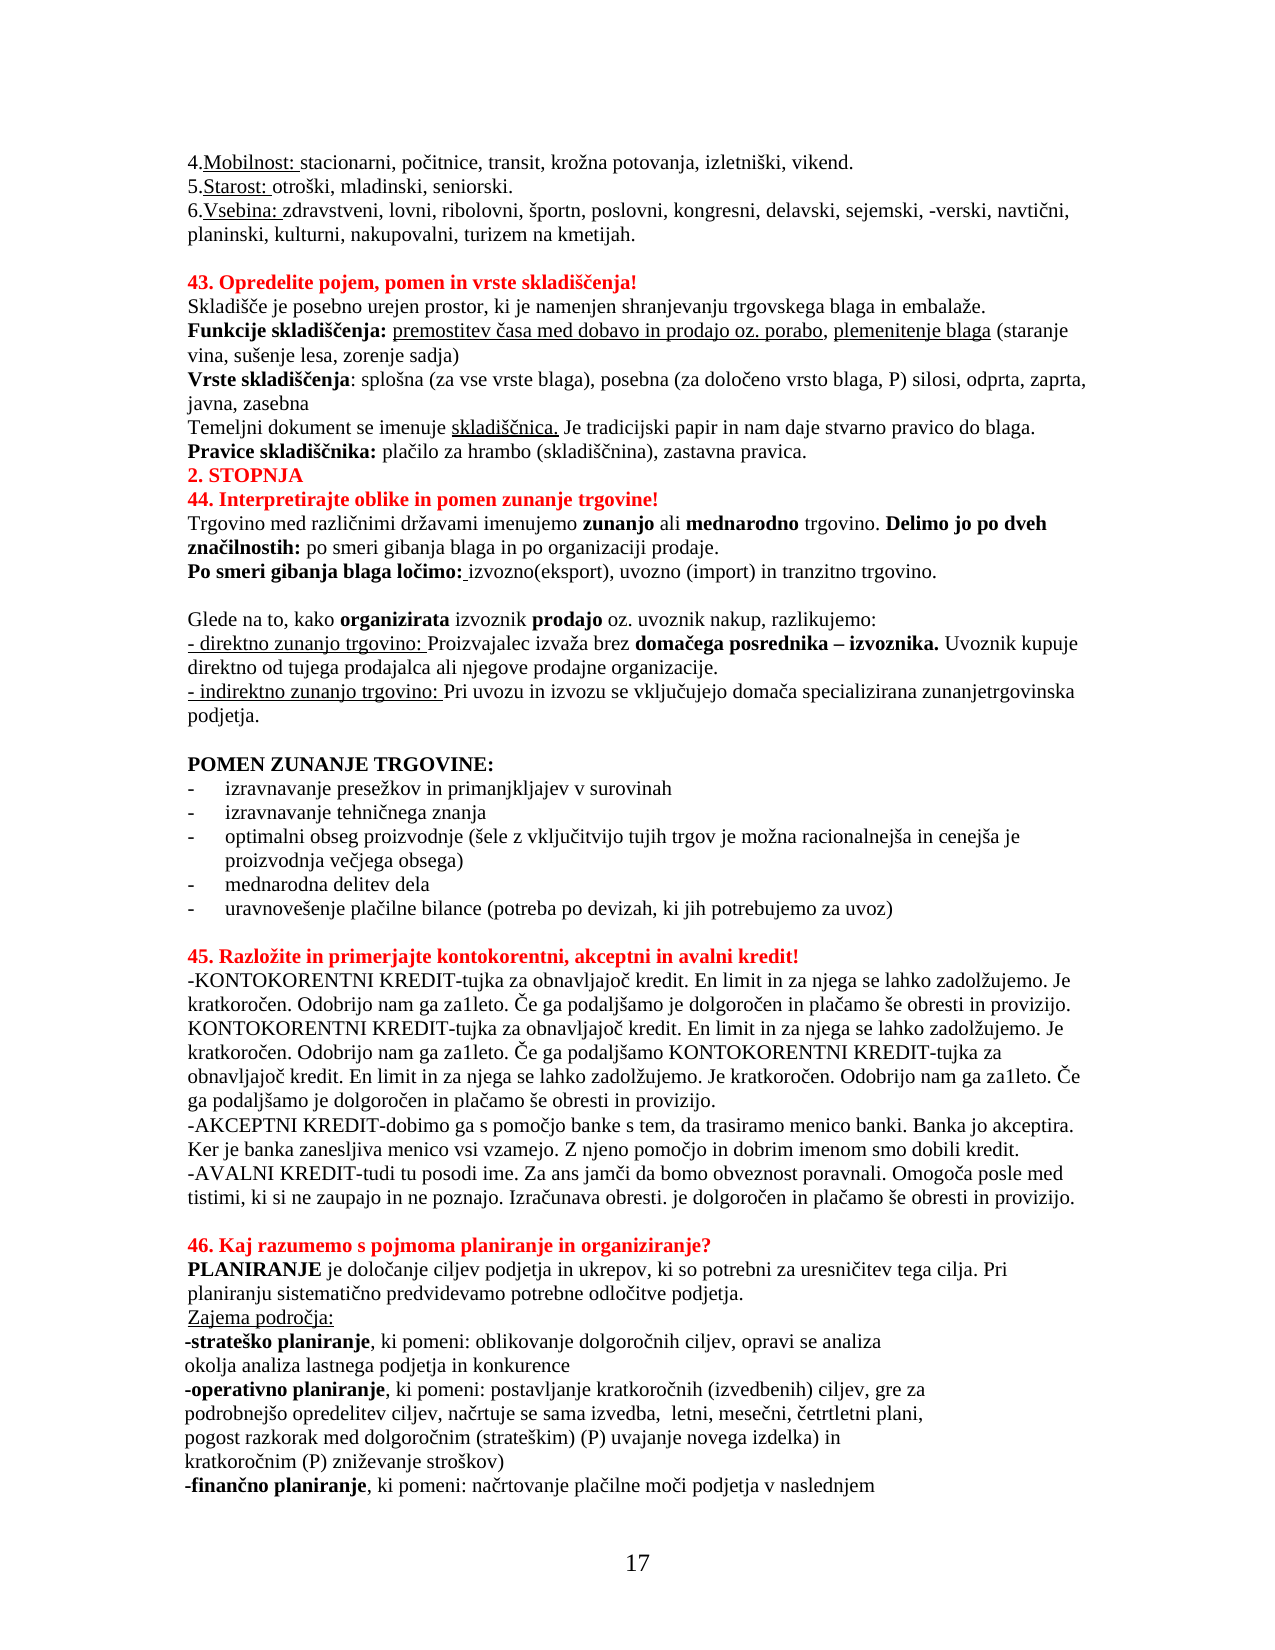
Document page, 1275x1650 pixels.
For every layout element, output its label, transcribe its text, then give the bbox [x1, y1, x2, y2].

text 2. STOPNJA [187, 463, 1087, 487]
text Skladišče je posebno urejen prostor, ki je namenjen shranjevanju trgovskega blaga in embalaže. [187, 294, 1087, 318]
text Vrste skladiščenja: splošna (za vse vrste blaga), posebna (za določeno vrsto blaga, P) silosi, odprta, zaprta, javna, zasebna [187, 367, 1087, 415]
text 46. Kaj razumemo s pojmoma planiranje in organiziranje? [187, 1233, 1087, 1257]
text Glede na to, kako organizirata izvoznik prodajo oz. uvoznik nakup, razlikujemo: [187, 607, 1087, 631]
text 44. Interpretirajte oblike in pomen zunanje trgovine! [187, 487, 1087, 511]
list izravnavanje tehničnega znanja [187, 800, 1087, 824]
text -finančno planiranje, ki pomeni: načrtovanje plačilne moči podjetja v naslednjem [169, 1473, 1087, 1497]
text 43. Opredelite pojem, pomen in vrste skladiščenja! [187, 270, 1087, 294]
list optimalni obseg proizvodnje (šele z vključitvijo tujih trgov je možna racionalnejša in cenejša je proizvodnja večjega obsega) [187, 824, 1087, 872]
list mednarodna delitev dela [187, 872, 1087, 896]
text okolja analiza lastnega podjetja in konkurence [169, 1353, 1087, 1377]
text POMEN ZUNANJE TRGOVINE: [187, 752, 1087, 776]
text -KONTOKORENTNI KREDIT-tujka za obnavljajoč kredit. En limit in za njega se lahko zadolžujemo. Je kratkoročen. Odobrijo nam ga za1leto. Če ga podaljšamo je dolgoročen in plačamo še obresti in provizijo. KONTOKORENTNI KREDIT-tujka za obnavljajoč kredit. En limit in za njega se lahko zadolžujemo. Je kratkoročen. Odobrijo nam ga za1leto. Če ga podaljšamo KONTOKORENTNI KREDIT-tujka za obnavljajoč kredit. En limit in za njega se lahko zadolžujemo. Je kratkoročen. Odobrijo nam ga za1leto. Če ga podaljšamo je dolgoročen in plačamo še obresti in provizijo. [187, 968, 1087, 1112]
text kratkoročnim (P) zniževanje stroškov) [169, 1449, 1087, 1473]
text Pravice skladiščnika: plačilo za hrambo (skladiščnina), zastavna pravica. [187, 439, 1087, 463]
list izravnavanje presežkov in primanjkljajev v surovinah [187, 776, 1087, 800]
text - indirektno zunanjo trgovino: Pri uvozu in izvozu se vključujejo domača specializirana zunanjetrgovinska podjetja. [187, 679, 1087, 727]
text -strateško planiranje, ki pomeni: oblikovanje dolgoročnih ciljev, opravi se analiza [169, 1329, 1087, 1353]
text Funkcije skladiščenja: premostitev časa med dobavo in prodajo oz. porabo, plemenitenje blaga (staranje vina, sušenje lesa, zorenje sadja) [187, 318, 1087, 367]
text Zajema področja: [187, 1305, 1087, 1329]
text Temeljni dokument se imenuje skladiščnica. Je tradicijski papir in nam daje stvarno pravico do blaga. [187, 415, 1087, 439]
text Po smeri gibanja blaga ločimo: izvozno(eksport), uvozno (import) in tranzitno trgovino. [187, 559, 1087, 583]
text pogost razkorak med dolgoročnim (strateškim) (P) uvajanje novega izdelka) in [169, 1425, 1087, 1449]
text - direktno zunanjo trgovino: Proizvajalec izvaža brez domačega posrednika – izvoznika. Uvoznik kupuje direktno od tujega prodajalca ali njegove prodajne organizacije. [187, 631, 1087, 679]
text -AVALNI KREDIT-tudi tu posodi ime. Za ans jamči da bomo obveznost poravnali. Omogoča posle med tistimi, ki si ne zaupajo in ne poznajo. Izračunava obresti. je dolgoročen in plačamo še obresti in provizijo. [187, 1161, 1087, 1209]
text 5.Starost: otroški, mladinski, seniorski. [187, 174, 1087, 198]
text -operativno planiranje, ki pomeni: postavljanje kratkoročnih (izvedbenih) ciljev, gre za [169, 1377, 1087, 1401]
text PLANIRANJE je določanje ciljev podjetja in ukrepov, ki so potrebni za uresničitev tega cilja. Pri planiranju sistematično predvidevamo potrebne odločitve podjetja. [187, 1257, 1087, 1305]
list uravnovešenje plačilne bilance (potreba po devizah, ki jih potrebujemo za uvoz) [187, 896, 1087, 920]
text 45. Razložite in primerjajte kontokorentni, akceptni in avalni kredit! [187, 944, 1087, 968]
text podrobnejšo opredelitev ciljev, načrtuje se sama izvedba, letni, mesečni, četrtletni plani, [169, 1401, 1087, 1425]
text 6.Vsebina: zdravstveni, lovni, ribolovni, športn, poslovni, kongresni, delavski, sejemski, -verski, navtični, planinski, kulturni, nakupovalni, turizem na kmetijah. [187, 198, 1087, 246]
text -AKCEPTNI KREDIT-dobimo ga s pomočjo banke s tem, da trasiramo menico banki. Banka jo akceptira. Ker je banka zanesljiva menico vsi vzamejo. Z njeno pomočjo in dobrim imenom smo dobili kredit. [187, 1112, 1087, 1161]
text 4.Mobilnost: stacionarni, počitnice, transit, krožna potovanja, izletniški, vikend. [187, 150, 1087, 174]
text Trgovino med različnimi državami imenujemo zunanjo ali mednarodno trgovino. Delimo jo po dveh značilnostih: po smeri gibanja blaga in po organizaciji prodaje. [187, 511, 1087, 559]
